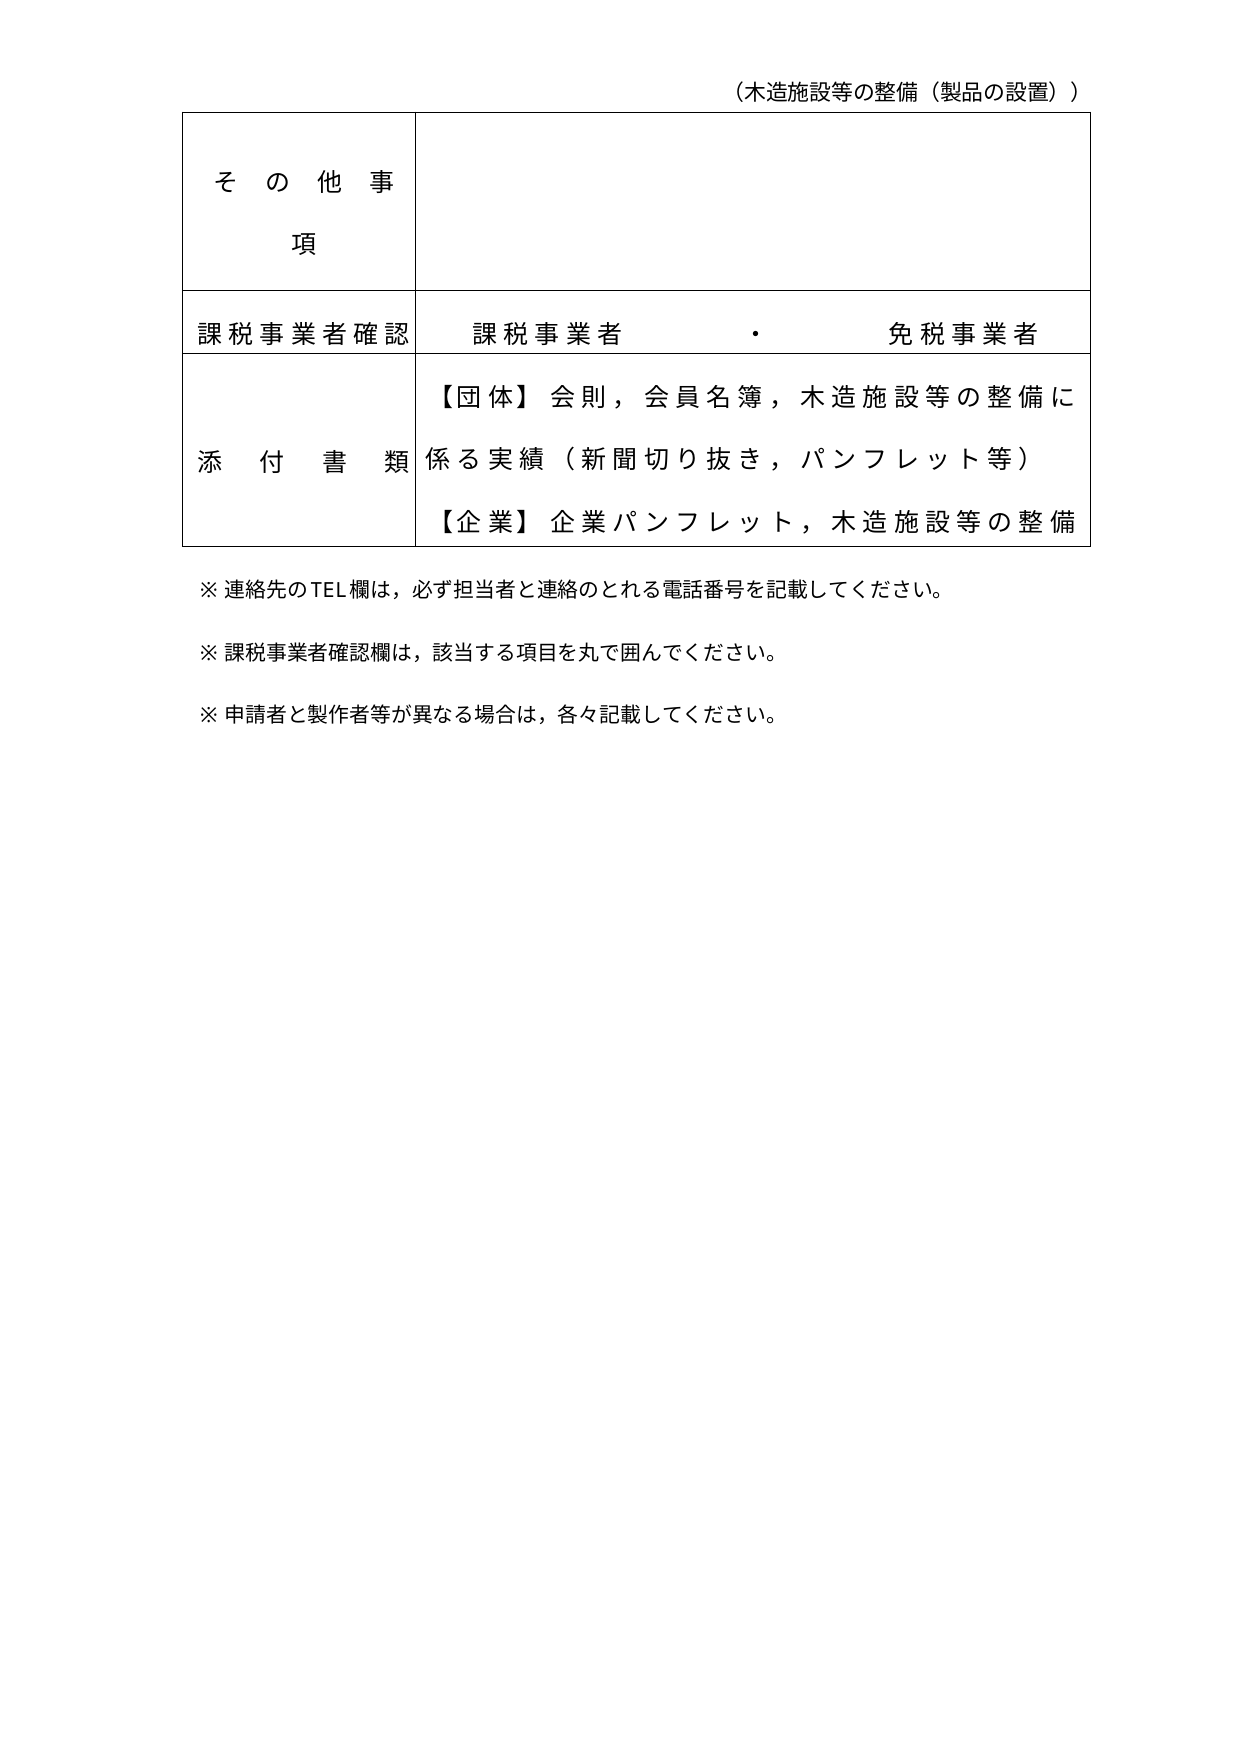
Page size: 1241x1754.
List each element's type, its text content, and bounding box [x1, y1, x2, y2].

table_cell [416, 113, 1090, 289]
text ※課税事業者確認欄は，該当する項目を丸で囲んでください。 [151, 609, 1089, 672]
table_cell 課税事業者確認欄 [183, 291, 415, 352]
table_cell 添 付 書 類 [183, 354, 415, 546]
text ※申請者と製作者等が異なる場合は，各々記載してください。 [151, 672, 1089, 734]
table_cell そ の 他 事 項 [183, 113, 415, 289]
table_cell 【団体】会則，会員名簿，木造施設等の整備に係る実績（新聞切り抜き，パンフレット等） 【企業】企業パンフレット，木造施設等の整備に係る実績（新聞切り抜き，パンフレット等） [416, 354, 1090, 546]
table_cell 課税事業者 ・ 免税事業者 [416, 291, 1090, 352]
text ※連絡先のTEL欄は，必ず担当者と連絡のとれる電話番号を記載してください。 [151, 547, 1089, 609]
